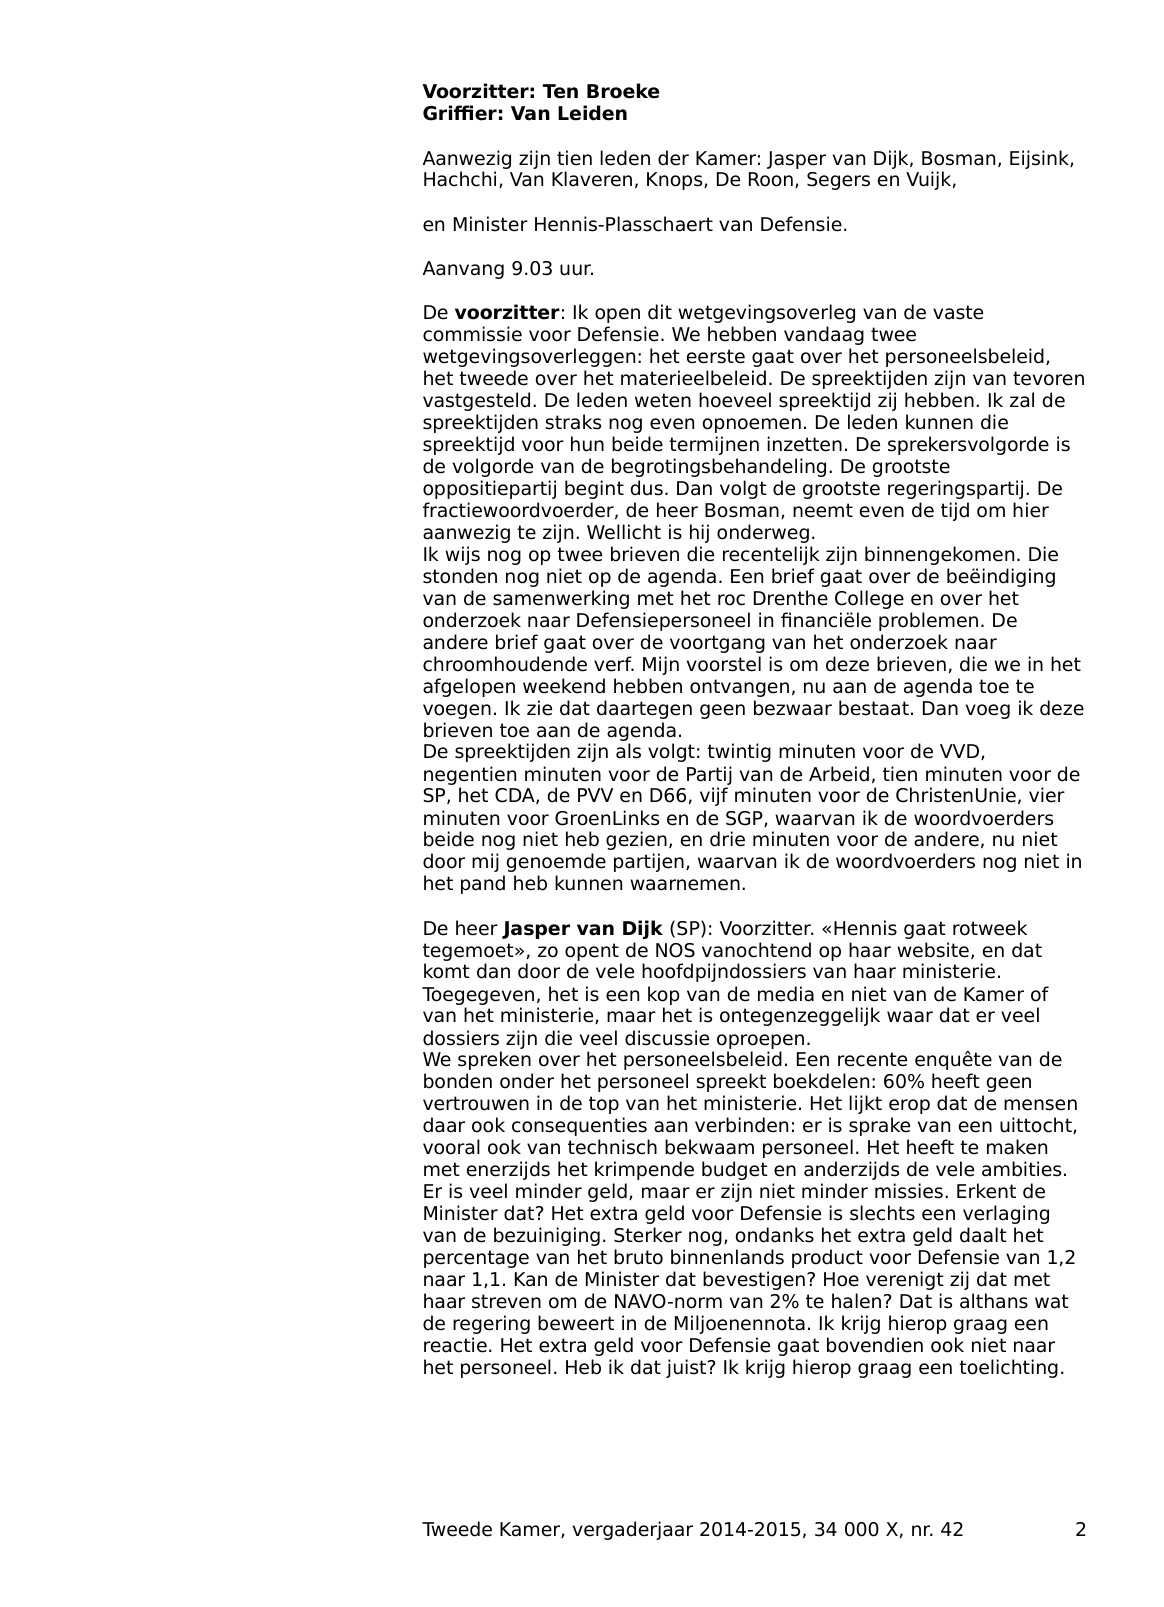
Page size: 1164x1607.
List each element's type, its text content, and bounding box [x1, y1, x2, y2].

text Aanwezig zijn tien leden der Kamer: Jasper van Dijk, Bosman, Eijsink, Hachchi, Van Klaveren, Knops, De Roon, Segers en Vuijk, [422, 147, 1087, 191]
text De voorzitter: Ik open dit wetgevingsoverleg van de vaste commissie voor Defensie. We hebben vandaag twee wetgevingsoverleggen: het eerste gaat over het personeelsbeleid, het tweede over het materieelbeleid. De spreektijden zijn van tevoren vastgesteld. De leden weten hoeveel spreektijd zij hebben. Ik zal de spreektijden straks nog even opnoemen. De leden kunnen die spreektijd voor hun beide termijnen inzetten. De sprekersvolgorde is de volgorde van de begrotingsbehandeling. De grootste oppositiepartij begint dus. Dan volgt de grootste regeringspartij. De fractiewoordvoerder, de heer Bosman, neemt even de tijd om hier aanwezig te zijn. Wellicht is hij onderweg. [422, 302, 1087, 544]
text Griffier: Van Leiden [422, 103, 1087, 125]
text en Minister Hennis-Plasschaert van Defensie. [422, 213, 1087, 236]
text Voorzitter: Ten Broeke [422, 81, 1087, 103]
text Aanvang 9.03 uur. [422, 258, 1087, 280]
text We spreken over het personeelsbeleid. Een recente enquête van de bonden onder het personeel spreekt boekdelen: 60% heeft geen vertrouwen in de top van het ministerie. Het lijkt erop dat de mensen daar ook consequenties aan verbinden: er is sprake van een uittocht, vooral ook van technisch bekwaam personeel. Het heeft te maken met enerzijds het krimpende budget en anderzijds de vele ambities. Er is veel minder geld, maar er zijn niet minder missies. Erkent de Minister dat? Het extra geld voor Defensie is slechts een verlaging van de bezuiniging. Sterker nog, ondanks het extra geld daalt het percentage van het bruto binnenlands product voor Defensie van 1,2 naar 1,1. Kan de Minister dat bevestigen? Hoe verenigt zij dat met haar streven om de NAVO-norm van 2% te halen? Dat is althans wat de regering beweert in de Miljoenennota. Ik krijg hierop graag een reactie. Het extra geld voor Defensie gaat bovendien ook niet naar het personeel. Heb ik dat juist? Ik krijg hierop graag een toelichting. [422, 1049, 1087, 1379]
text De spreektijden zijn als volgt: twintig minuten voor de VVD, negentien minuten voor de Partij van de Arbeid, tien minuten voor de SP, het CDA, de PVV en D66, vijf minuten voor de ChristenUnie, vier minuten voor GroenLinks en de SGP, waarvan ik de woordvoerders beide nog niet heb gezien, en drie minuten voor de andere, nu niet door mij genoemde partijen, waarvan ik de woordvoerders nog niet in het pand heb kunnen waarnemen. [422, 741, 1087, 895]
text De heer Jasper van Dijk (SP): Voorzitter. «Hennis gaat rotweek tegemoet», zo opent de NOS vanochtend op haar website, en dat komt dan door de vele hoofdpijndossiers van haar ministerie. Toegegeven, het is een kop van de media en niet van de Kamer of van het ministerie, maar het is ontegenzeggelijk waar dat er veel dossiers zijn die veel discussie oproepen. [422, 917, 1087, 1049]
text Ik wijs nog op twee brieven die recentelijk zijn binnengekomen. Die stonden nog niet op de agenda. Een brief gaat over de beëindiging van de samenwerking met het roc Drenthe College en over het onderzoek naar Defensiepersoneel in financiële problemen. De andere brief gaat over de voortgang van het onderzoek naar chroomhoudende verf. Mijn voorstel is om deze brieven, die we in het afgelopen weekend hebben ontvangen, nu aan de agenda toe te voegen. Ik zie dat daartegen geen bezwaar bestaat. Dan voeg ik deze brieven toe aan de agenda. [422, 544, 1087, 741]
